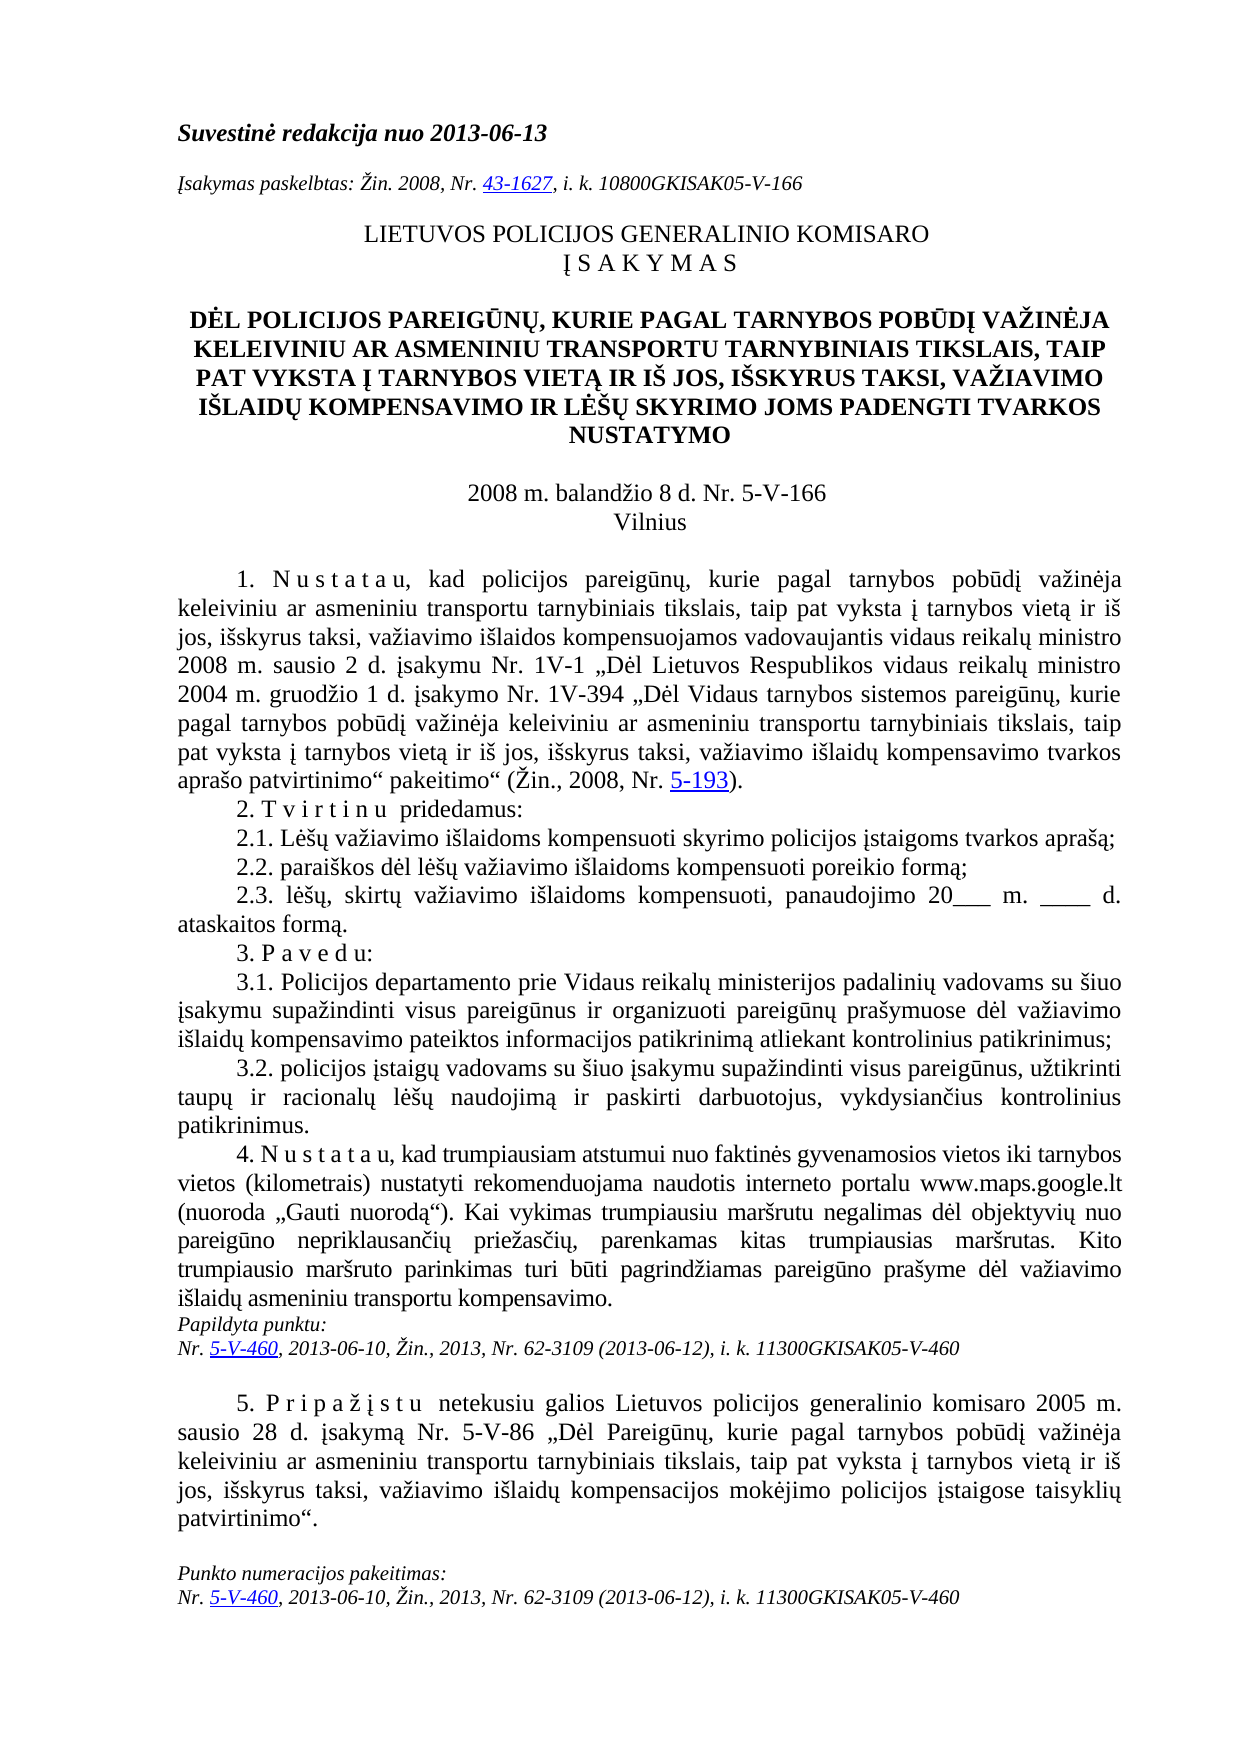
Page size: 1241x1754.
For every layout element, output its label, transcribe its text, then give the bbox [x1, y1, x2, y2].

text 3.2. policijos įstaigų vadovams su šiuo įsakymu supažindinti visus pareigūnus, užtikrinti taupų ir racionalų lėšų naudojimą ir paskirti darbuotojus, vykdysiančius kontrolinius patikrinimus. [177, 1053, 1122, 1139]
text 3.1. Policijos departamento prie Vidaus reikalų ministerijos padalinių vadovams su šiuo įsakymu supažindinti visus pareigūnus ir organizuoti pareigūnų prašymuose dėl važiavimo išlaidų kompensavimo pateiktos informacijos patikrinimą atliekant kontrolinius patikrinimus; [177, 967, 1122, 1053]
text Nr. 5-V-460, 2013-06-10, Žin., 2013, Nr. 62-3109 (2013-06-12), i. k. 11300GKISAK05-V-460 [177, 1585, 1122, 1609]
text Nr. 5-V-460, 2013-06-10, Žin., 2013, Nr. 62-3109 (2013-06-12), i. k. 11300GKISAK05-V-460 [177, 1336, 1122, 1360]
text DĖL POLICIJOS PAREIGŪNŲ, KURIE PAGAL TARNYBOS POBŪDĮ VAŽINĖJA KELEIVINIU AR ASMENINIU TRANSPORTU TARNYBINIAIS TIKSLAIS, TAIP PAT VYKSTA Į TARNYBOS VIETĄ IR IŠ JOS, IŠSKYRUS TAKSI, VAŽIAVIMO IŠLAIDŲ KOMPENSAVIMO IR LĖŠŲ SKYRIMO JOMS PADENGTI TVARKOS NUSTATYMO [177, 305, 1122, 449]
text 4. N u s t a t a u, kad trumpiausiam atstumui nuo faktinės gyvenamosios vietos iki tarnybos vietos (kilometrais) nustatyti rekomenduojama naudotis interneto portalu www.maps.google.lt (nuoroda „Gauti nuorodą“). Kai vykimas trumpiausiu maršrutu negalimas dėl objektyvių nuo pareigūno nepriklausančių priežasčių, parenkamas kitas trumpiausias maršrutas. Kito trumpiausio maršruto parinkimas turi būti pagrindžiamas pareigūno prašyme dėl važiavimo išlaidų asmeniniu transportu kompensavimo. [177, 1139, 1122, 1312]
text Punkto numeracijos pakeitimas: [177, 1561, 1122, 1585]
text LIETUVOS POLICIJOS GENERALINIO KOMISARO [177, 219, 1122, 248]
text Suvestinė redakcija nuo 2013-06-13 [177, 118, 1122, 147]
text 2008 m. balandžio 8 d. Nr. 5-V-166 [177, 478, 1122, 507]
text 2.1. Lėšų važiavimo išlaidoms kompensuoti skyrimo policijos įstaigoms tvarkos aprašą; [177, 823, 1122, 852]
text 5. Pripažįstu netekusiu galios Lietuvos policijos generalinio komisaro 2005 m. sausio 28 d. įsakymą Nr. 5-V-86 „Dėl Pareigūnų, kurie pagal tarnybos pobūdį važinėja keleiviniu ar asmeniniu transportu tarnybiniais tikslais, taip pat vyksta į tarnybos vietą ir iš jos, išskyrus taksi, važiavimo išlaidų kompensacijos mokėjimo policijos įstaigose taisyklių patvirtinimo“. [177, 1388, 1122, 1532]
text ĮSAKYMAS [177, 248, 1122, 277]
text Papildyta punktu: [177, 1312, 1122, 1336]
text 2.3. lėšų, skirtų važiavimo išlaidoms kompensuoti, panaudojimo 20___ m. ____ d. ataskaitos formą. [177, 880, 1122, 938]
text Įsakymas paskelbtas: Žin. 2008, Nr. 43-1627, i. k. 10800GKISAK05-V-166 [177, 171, 1122, 195]
text 1. Nustatau, kad policijos pareigūnų, kurie pagal tarnybos pobūdį važinėja keleiviniu ar asmeniniu transportu tarnybiniais tikslais, taip pat vyksta į tarnybos vietą ir iš jos, išskyrus taksi, važiavimo išlaidos kompensuojamos vadovaujantis vidaus reikalų ministro 2008 m. sausio 2 d. įsakymu Nr. 1V-1 „Dėl Lietuvos Respublikos vidaus reikalų ministro 2004 m. gruodžio 1 d. įsakymo Nr. 1V-394 „Dėl Vidaus tarnybos sistemos pareigūnų, kurie pagal tarnybos pobūdį važinėja keleiviniu ar asmeniniu transportu tarnybiniais tikslais, taip pat vyksta į tarnybos vietą ir iš jos, išskyrus taksi, važiavimo išlaidų kompensavimo tvarkos aprašo patvirtinimo“ pakeitimo“ (Žin., 2008, Nr. 5-193). [177, 564, 1122, 794]
text 3. Pavedu: [177, 938, 1122, 967]
text Vilnius [177, 507, 1122, 535]
text 2.2. paraiškos dėl lėšų važiavimo išlaidoms kompensuoti poreikio formą; [177, 852, 1122, 880]
text 2. Tvirtinu pridedamus: [177, 794, 1122, 823]
